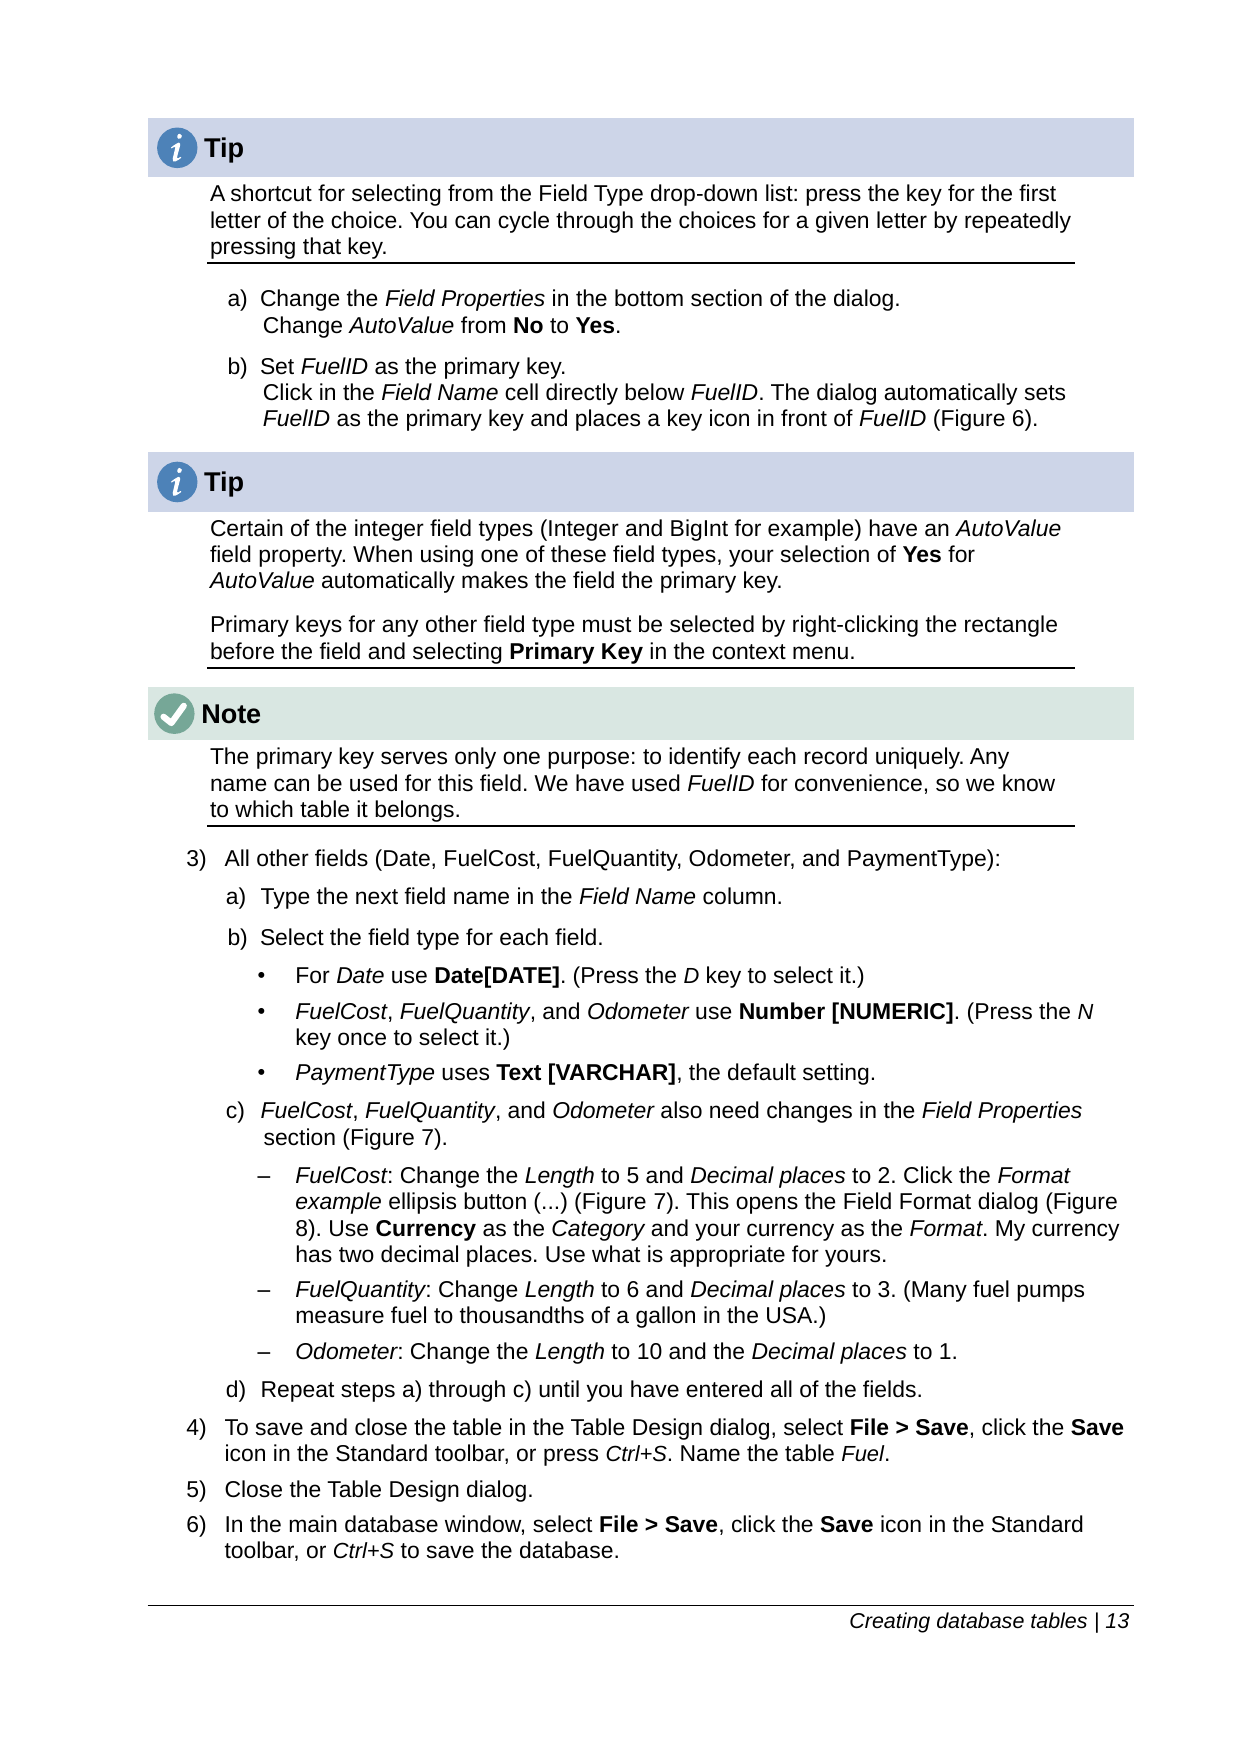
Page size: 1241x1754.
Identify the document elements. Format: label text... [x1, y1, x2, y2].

subtitle Tip [148, 118, 1134, 177]
list FuelCost: Change the Length to 5 and Decimal places to 2. Click the Format example ellipsis button (...) (Figure 7). This opens the Field Format dialog (Figure 8). Use Currency as the Category and your currency as the Format. My currency has two decimal places. Use what is appropriate for yours. [257, 1162, 1134, 1267]
subtitle Note [148, 687, 1134, 740]
list FuelQuantity: Change Length to 6 and Decimal places to 3. (Many fuel pumps measure fuel to thousandths of a gallon in the USA.) [257, 1276, 1134, 1329]
subtitle Tip [148, 452, 1134, 512]
list Close the Table Design dialog. [207, 1476, 1134, 1502]
list All other fields (Date, FuelCost, FuelQuantity, Odometer, and PaymentType): [207, 845, 1134, 872]
list To save and close the table in the Table Design dialog, select File > Save, click the Save icon in the Standard toolbar, or press Ctrl+S. Name the table Fuel. [207, 1414, 1134, 1467]
list FuelCost, FuelQuantity, and Odometer also need changes in the Field Properties section (Figure 7). [223, 1094, 1134, 1153]
text The primary key serves only one purpose: to identify each record uniquely. Any name can be used for this field. We have used FuelID for convenience, so we know to which table it belongs. [207, 740, 1075, 825]
list Odometer: Change the Length to 10 and the Decimal places to 1. [257, 1338, 1134, 1364]
list For Date use Date[DATE]. (Press the D key to select it.) [257, 962, 1134, 989]
list FuelCost, FuelQuantity, and Odometer use Number [NUMERIC]. (Press the N key once to select it.) [257, 998, 1134, 1050]
list Set FuelID as the primary key. Click in the Field Name cell directly below FuelID. The dialog automatically sets FuelID as the primary key and places a key icon in front of FuelID (Figure 6). [224, 350, 1134, 434]
text Primary keys for any other field type must be selected by right-clicking the rectangle before the field and selecting Primary Key in the context menu. [207, 608, 1075, 667]
list PaymentType uses Text [VARCHAR], the default setting. [257, 1059, 1134, 1086]
list Change the Field Properties in the bottom section of the dialog. Change AutoValue from No to Yes. [224, 282, 1134, 341]
list In the main database window, select File > Save, click the Save icon in the Standard toolbar, or Ctrl+S to save the database. [207, 1511, 1134, 1563]
text Certain of the integer field types (Integer and BigInt for example) have an AutoValue field property. When using one of these field types, your selection of Yes for AutoValue automatically makes the field the primary key. [207, 512, 1075, 594]
text A shortcut for selecting from the Field Type drop-down list: press the key for the first letter of the choice. You can cycle through the choices for a given letter by repeatedly pressing that key. [207, 177, 1075, 262]
list Select the field type for each field. [224, 921, 1134, 954]
list Repeat steps a) through c) until you have entered all of the fields. [223, 1373, 1134, 1405]
list Type the next field name in the Field Name column. [223, 880, 1134, 913]
